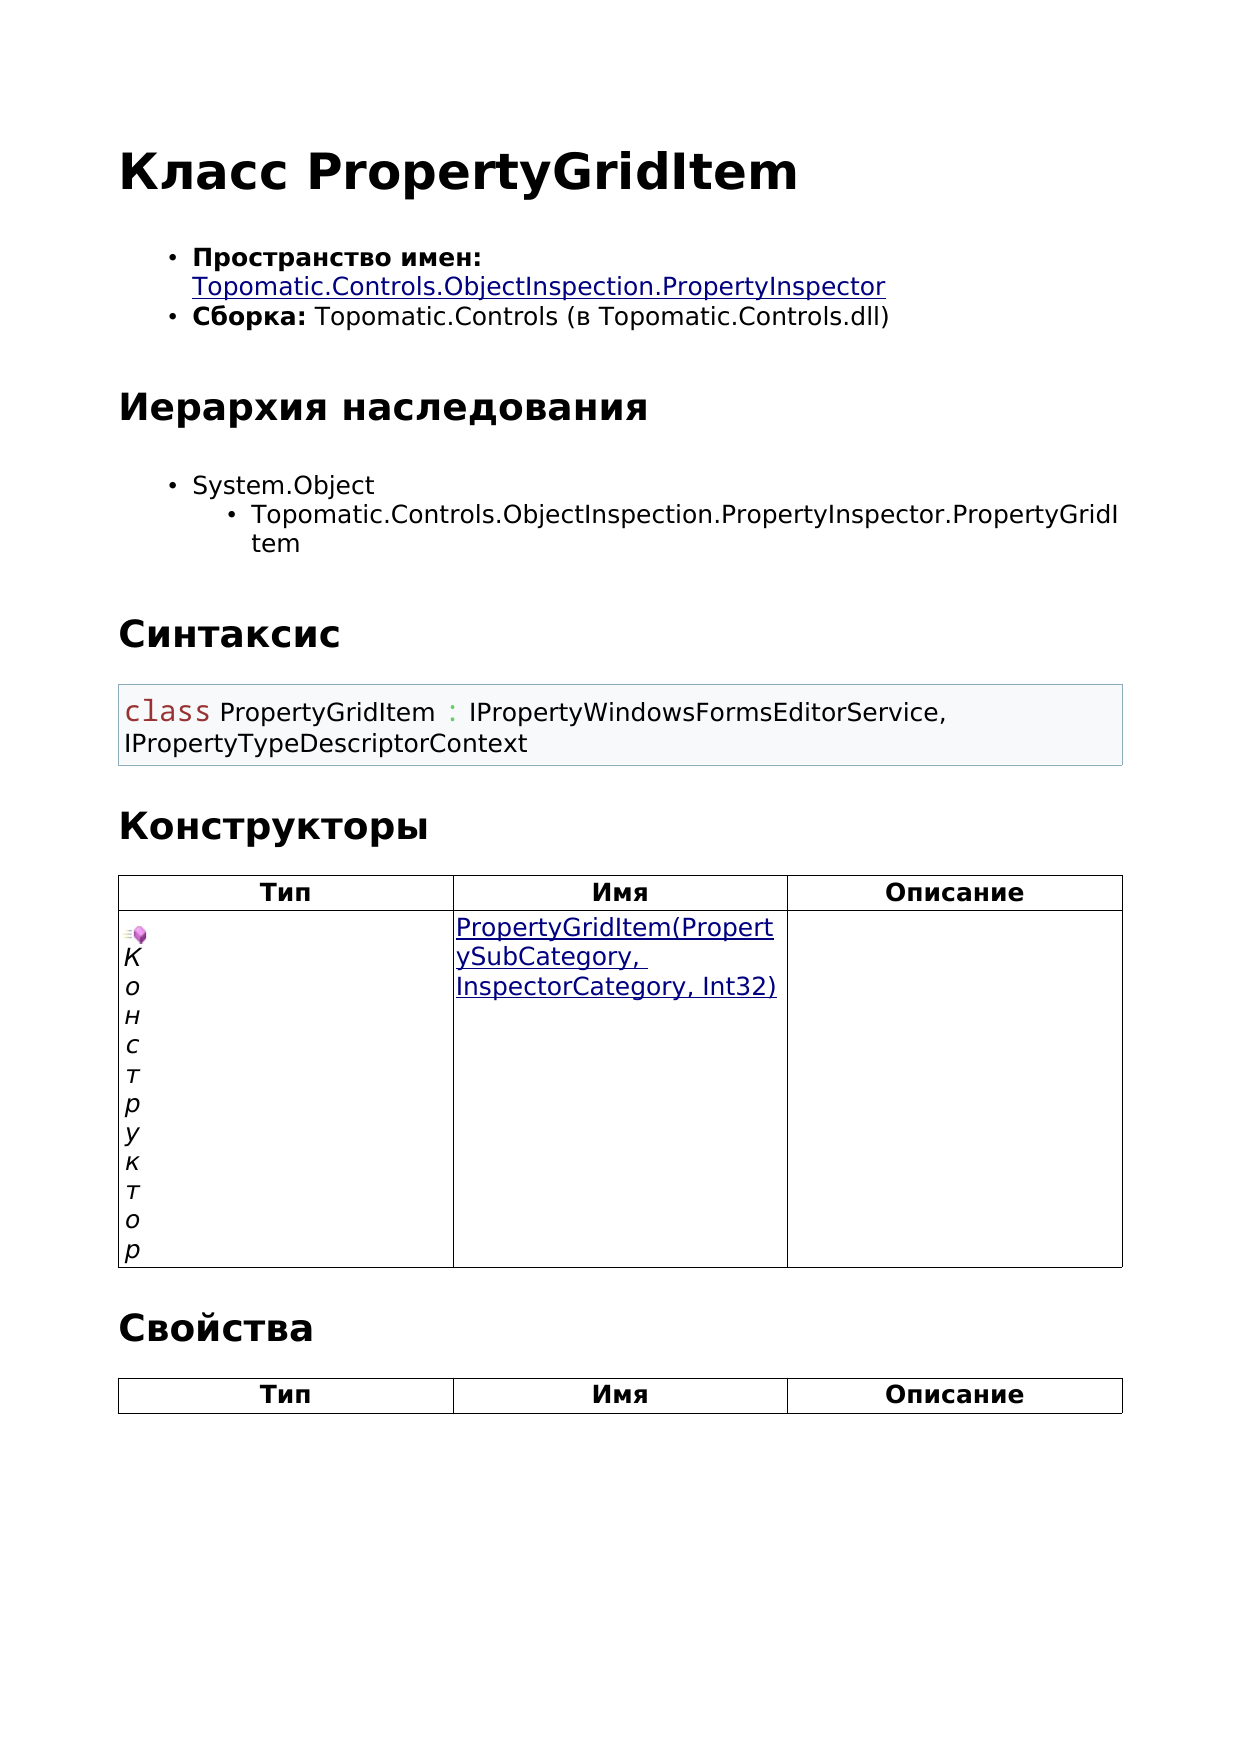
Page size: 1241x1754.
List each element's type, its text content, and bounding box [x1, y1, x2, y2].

table_cell [119, 911, 453, 1267]
table_header Описание [788, 1379, 1122, 1413]
table_header Описание [788, 876, 1122, 910]
list Topomatic.Controls.ObjectInspection.PropertyInspector.PropertyGridItem [236, 500, 1122, 558]
table_header Имя [454, 1379, 787, 1413]
subtitle Иерархия наследования [118, 385, 1122, 429]
list Пространство имен: Topomatic.Controls.ObjectInspection.PropertyInspector [177, 243, 1122, 302]
subtitle Свойства [118, 1307, 1122, 1350]
subtitle Конструкторы [118, 804, 1122, 848]
list Сборка: Topomatic.Controls (в Topomatic.Controls.dll) [177, 302, 1122, 331]
table_header class PropertyGridItem : IPropertyWindowsFormsEditorService, IPropertyTypeDescriptorContext [119, 685, 1122, 764]
table_cell PropertyGridItem(PropertySubCategory, InspectorCategory, Int32) [454, 911, 787, 1267]
subtitle Синтаксис [118, 613, 1122, 657]
table_cell [788, 911, 1122, 1267]
table_header Тип [119, 1379, 453, 1413]
table_header Тип [119, 876, 453, 910]
list System.Object [177, 471, 1122, 500]
table_header Имя [454, 876, 787, 910]
picture [121, 926, 147, 944]
subtitle Класс PropertyGridItem [118, 143, 1122, 201]
